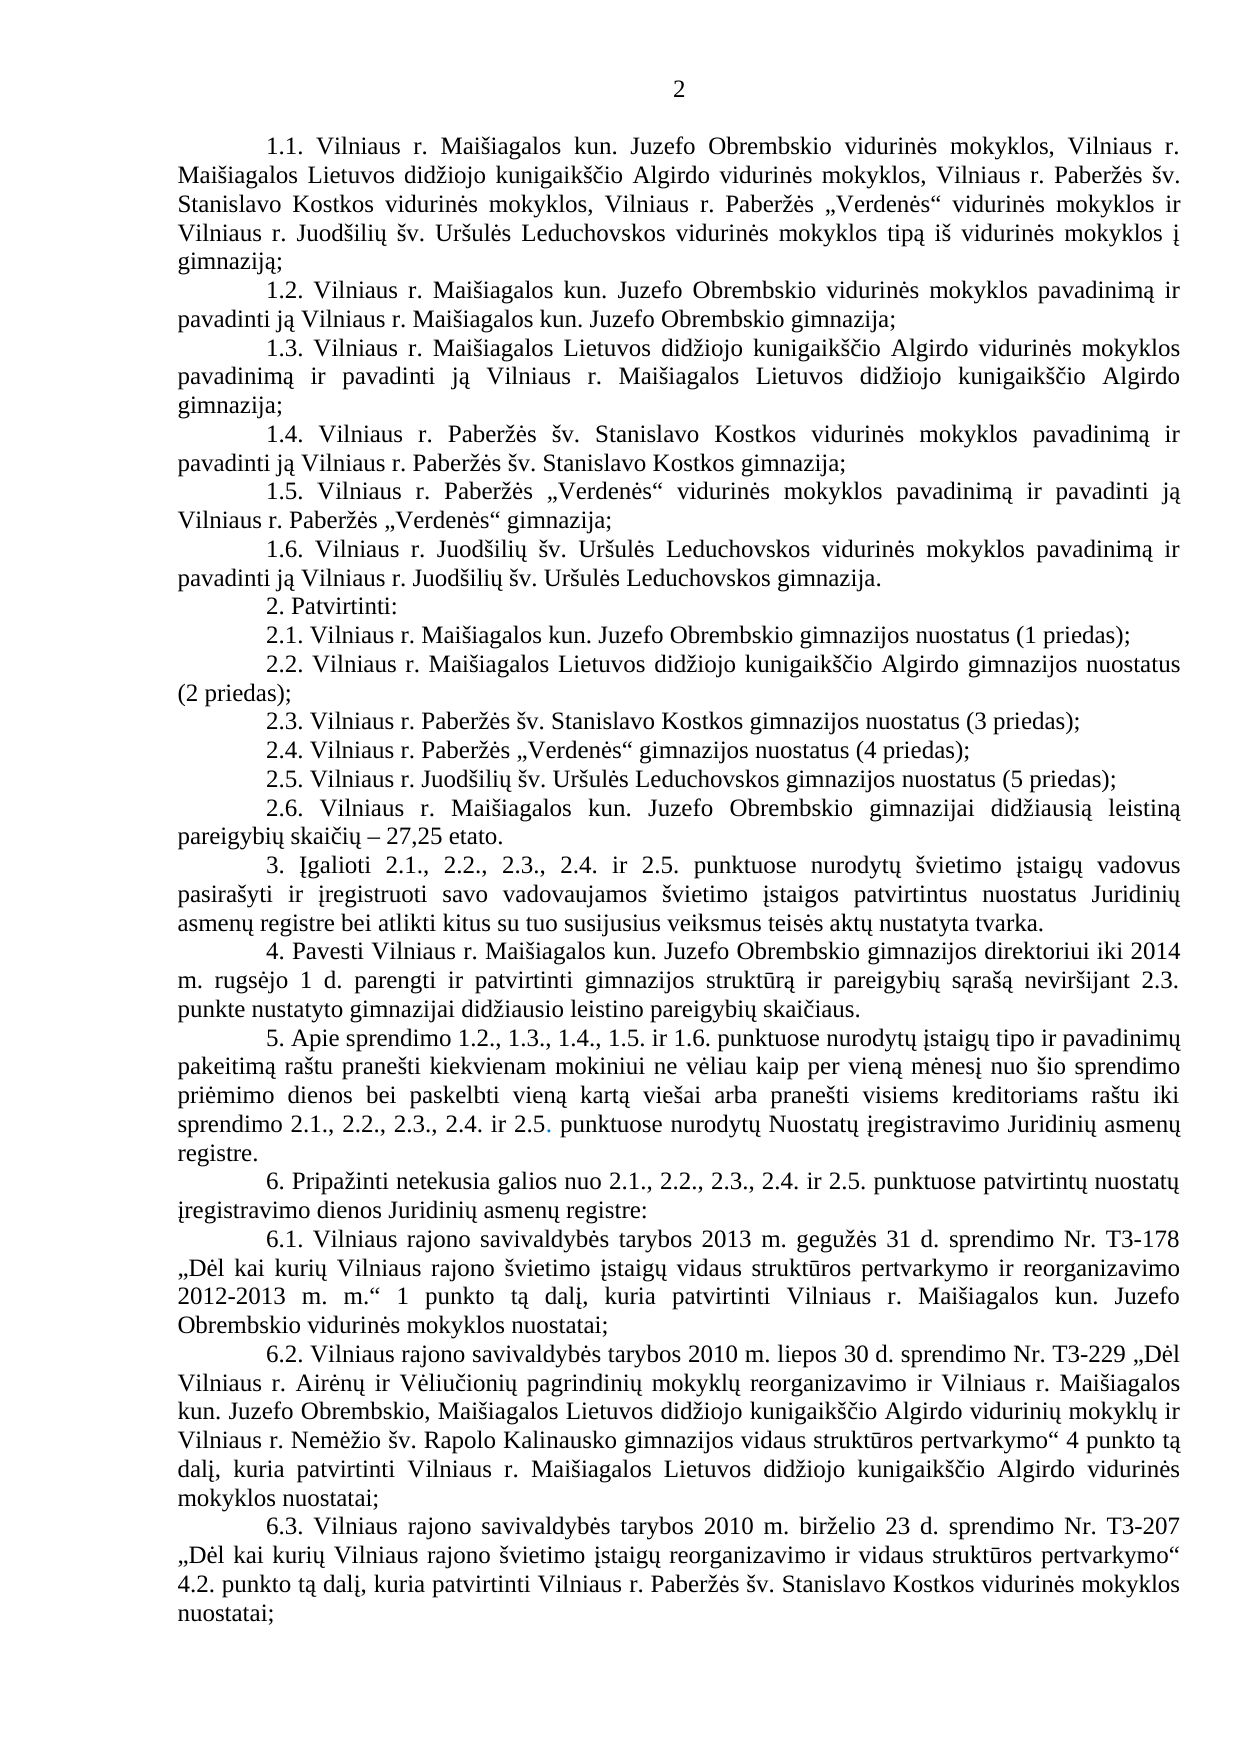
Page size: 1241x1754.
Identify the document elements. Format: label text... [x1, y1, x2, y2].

text 1.3. Vilniaus r. Maišiagalos Lietuvos didžiojo kunigaikščio Algirdo vidurinės mokyklos pavadinimą ir pavadinti ją Vilniaus r. Maišiagalos Lietuvos didžiojo kunigaikščio Algirdo gimnazija; [177, 333, 1181, 419]
text 1.6. Vilniaus r. Juodšilių šv. Uršulės Leduchovskos vidurinės mokyklos pavadinimą ir pavadinti ją Vilniaus r. Juodšilių šv. Uršulės Leduchovskos gimnazija. [177, 534, 1181, 591]
text 2.6. Vilniaus r. Maišiagalos kun. Juzefo Obrembskio gimnazijai didžiausią leistiną pareigybių skaičių – 27,25 etato. [177, 793, 1181, 850]
text 1.1. Vilniaus r. Maišiagalos kun. Juzefo Obrembskio vidurinės mokyklos, Vilniaus r. Maišiagalos Lietuvos didžiojo kunigaikščio Algirdo vidurinės mokyklos, Vilniaus r. Paberžės šv. Stanislavo Kostkos vidurinės mokyklos, Vilniaus r. Paberžės „Verdenės“ vidurinės mokyklos ir Vilniaus r. Juodšilių šv. Uršulės Leduchovskos vidurinės mokyklos tipą iš vidurinės mokyklos į gimnaziją; [177, 131, 1181, 275]
text 6.3. Vilniaus rajono savivaldybės tarybos 2010 m. birželio 23 d. sprendimo Nr. T3-207 „Dėl kai kurių Vilniaus rajono švietimo įstaigų reorganizavimo ir vidaus struktūros pertvarkymo“ 4.2. punkto tą dalį, kuria patvirtinti Vilniaus r. Paberžės šv. Stanislavo Kostkos vidurinės mokyklos nuostatai; [177, 1511, 1181, 1626]
text 2.4. Vilniaus r. Paberžės „Verdenės“ gimnazijos nuostatus (4 priedas); [177, 735, 1181, 764]
text 2. Patvirtinti: [177, 591, 1181, 620]
text 1.5. Vilniaus r. Paberžės „Verdenės“ vidurinės mokyklos pavadinimą ir pavadinti ją Vilniaus r. Paberžės „Verdenės“ gimnazija; [177, 476, 1181, 534]
text 1.2. Vilniaus r. Maišiagalos kun. Juzefo Obrembskio vidurinės mokyklos pavadinimą ir pavadinti ją Vilniaus r. Maišiagalos kun. Juzefo Obrembskio gimnazija; [177, 275, 1181, 333]
text 1.4. Vilniaus r. Paberžės šv. Stanislavo Kostkos vidurinės mokyklos pavadinimą ir pavadinti ją Vilniaus r. Paberžės šv. Stanislavo Kostkos gimnazija; [177, 419, 1181, 476]
text 2.5. Vilniaus r. Juodšilių šv. Uršulės Leduchovskos gimnazijos nuostatus (5 priedas); [177, 764, 1181, 793]
text 6.1. Vilniaus rajono savivaldybės tarybos 2013 m. gegužės 31 d. sprendimo Nr. T3-178 „Dėl kai kurių Vilniaus rajono švietimo įstaigų vidaus struktūros pertvarkymo ir reorganizavimo 2012-2013 m. m.“ 1 punkto tą dalį, kuria patvirtinti Vilniaus r. Maišiagalos kun. Juzefo Obrembskio vidurinės mokyklos nuostatai; [177, 1224, 1181, 1339]
text 5. Apie sprendimo 1.2., 1.3., 1.4., 1.5. ir 1.6. punktuose nurodytų įstaigų tipo ir pavadinimų pakeitimą raštu pranešti kiekvienam mokiniui ne vėliau kaip per vieną mėnesį nuo šio sprendimo priėmimo dienos bei paskelbti vieną kartą viešai arba pranešti visiems kreditoriams raštu iki sprendimo 2.1., 2.2., 2.3., 2.4. ir 2.5. punktuose nurodytų Nuostatų įregistravimo Juridinių asmenų registre. [177, 1023, 1181, 1166]
text 2.3. Vilniaus r. Paberžės šv. Stanislavo Kostkos gimnazijos nuostatus (3 priedas); [177, 706, 1181, 735]
text 4. Pavesti Vilniaus r. Maišiagalos kun. Juzefo Obrembskio gimnazijos direktoriui iki 2014 m. rugsėjo 1 d. parengti ir patvirtinti gimnazijos struktūrą ir pareigybių sąrašą neviršijant 2.3. punkte nustatyto gimnazijai didžiausio leistino pareigybių skaičiaus. [177, 936, 1181, 1023]
text 2.1. Vilniaus r. Maišiagalos kun. Juzefo Obrembskio gimnazijos nuostatus (1 priedas); [177, 620, 1181, 649]
text 6.2. Vilniaus rajono savivaldybės tarybos 2010 m. liepos 30 d. sprendimo Nr. T3-229 „Dėl Vilniaus r. Airėnų ir Vėliučionių pagrindinių mokyklų reorganizavimo ir Vilniaus r. Maišiagalos kun. Juzefo Obrembskio, Maišiagalos Lietuvos didžiojo kunigaikščio Algirdo vidurinių mokyklų ir Vilniaus r. Nemėžio šv. Rapolo Kalinausko gimnazijos vidaus struktūros pertvarkymo“ 4 punkto tą dalį, kuria patvirtinti Vilniaus r. Maišiagalos Lietuvos didžiojo kunigaikščio Algirdo vidurinės mokyklos nuostatai; [177, 1339, 1181, 1511]
text 2.2. Vilniaus r. Maišiagalos Lietuvos didžiojo kunigaikščio Algirdo gimnazijos nuostatus (2 priedas); [177, 649, 1181, 706]
text 3. Įgalioti 2.1., 2.2., 2.3., 2.4. ir 2.5. punktuose nurodytų švietimo įstaigų vadovus pasirašyti ir įregistruoti savo vadovaujamos švietimo įstaigos patvirtintus nuostatus Juridinių asmenų registre bei atlikti kitus su tuo susijusius veiksmus teisės aktų nustatyta tvarka. [177, 850, 1181, 936]
text 6. Pripažinti netekusia galios nuo 2.1., 2.2., 2.3., 2.4. ir 2.5. punktuose patvirtintų nuostatų įregistravimo dienos Juridinių asmenų registre: [177, 1166, 1181, 1224]
